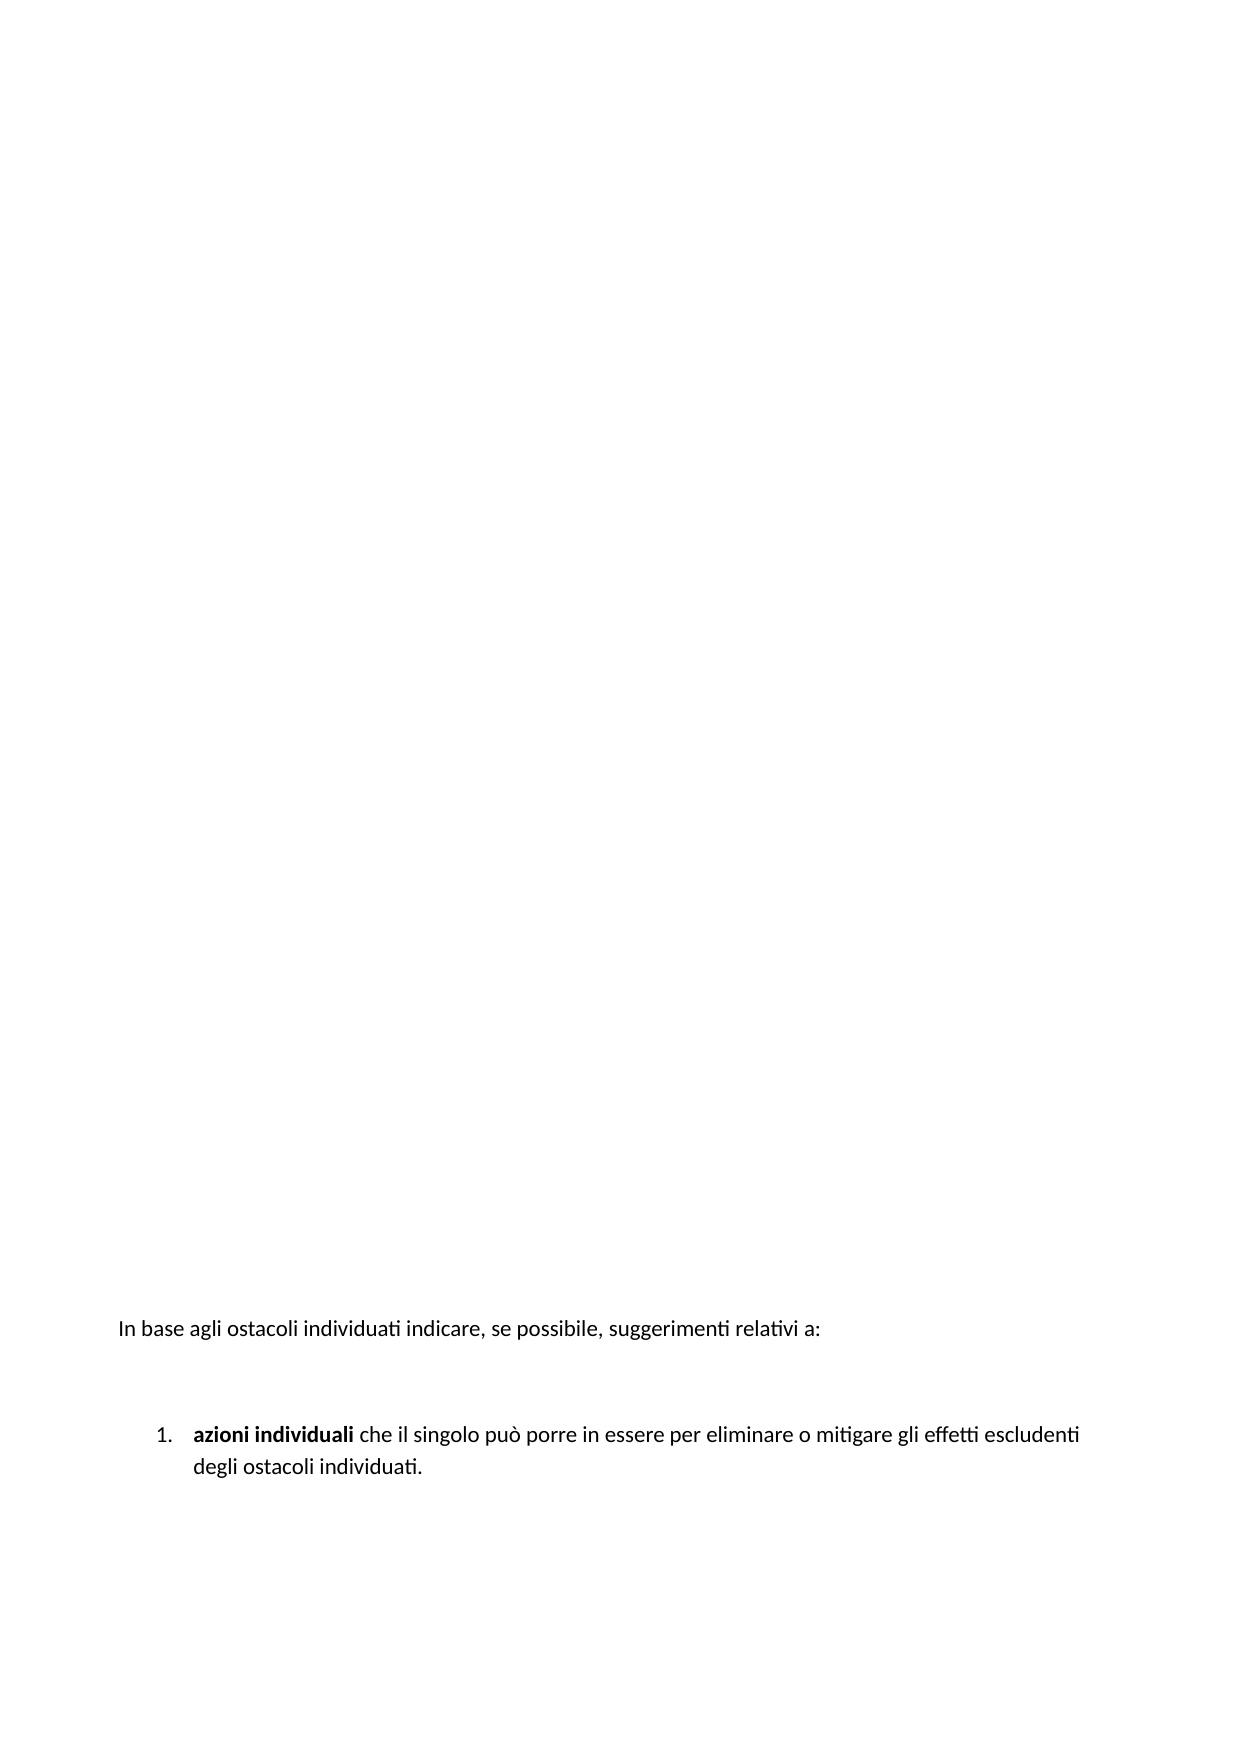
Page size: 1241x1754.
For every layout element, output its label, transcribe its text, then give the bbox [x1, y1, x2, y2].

text In base agli ostacoli individuati indicare, se possibile, suggerimenti relativi a: [118, 1314, 1122, 1342]
list azioni individuali che il singolo può porre in essere per eliminare o mitigare gli effetti escludenti degli ostacoli individuati. [156, 1420, 1122, 1480]
